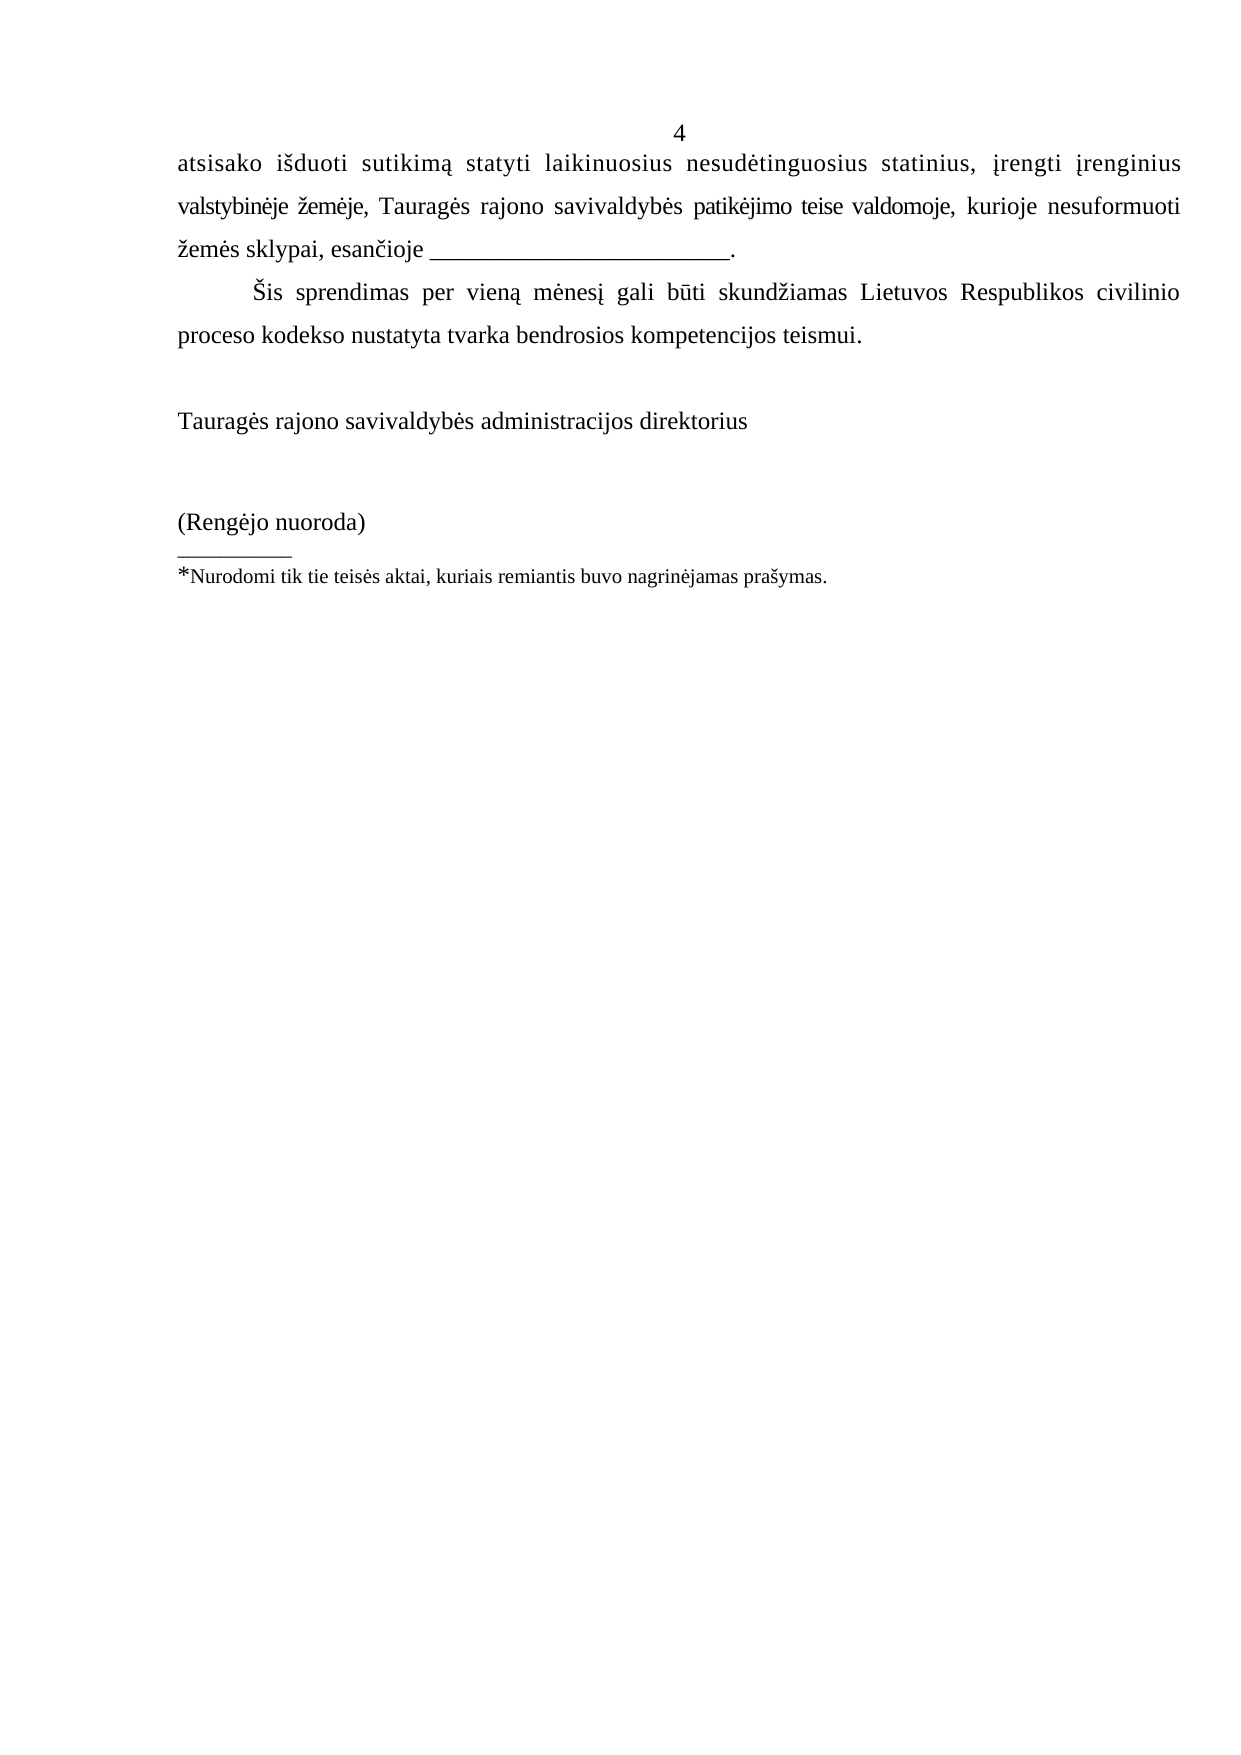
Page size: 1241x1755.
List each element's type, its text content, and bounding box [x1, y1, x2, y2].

text Tauragės rajono savivaldybės administracijos direktorius [177, 406, 1181, 435]
text (Rengėjo nuoroda) [177, 507, 1181, 536]
text ___________ [177, 536, 1181, 560]
text *Nurodomi tik tie teisės aktai, kuriais remiantis buvo nagrinėjamas prašymas. [177, 560, 1181, 589]
text atsisako išduoti sutikimą statyti laikinuosius nesudėtinguosius statinius, įrengti įrenginius valstybinėje žemėje, Tauragės rajono savivaldybės patikėjimo teise valdomoje, kurioje nesuformuoti žemės sklypai, esančioje ________________________. [177, 148, 1181, 263]
text Šis sprendimas per vieną mėnesį gali būti skundžiamas Lietuvos Respublikos civilinio proceso kodekso nustatyta tvarka bendrosios kompetencijos teismui. [177, 277, 1181, 349]
